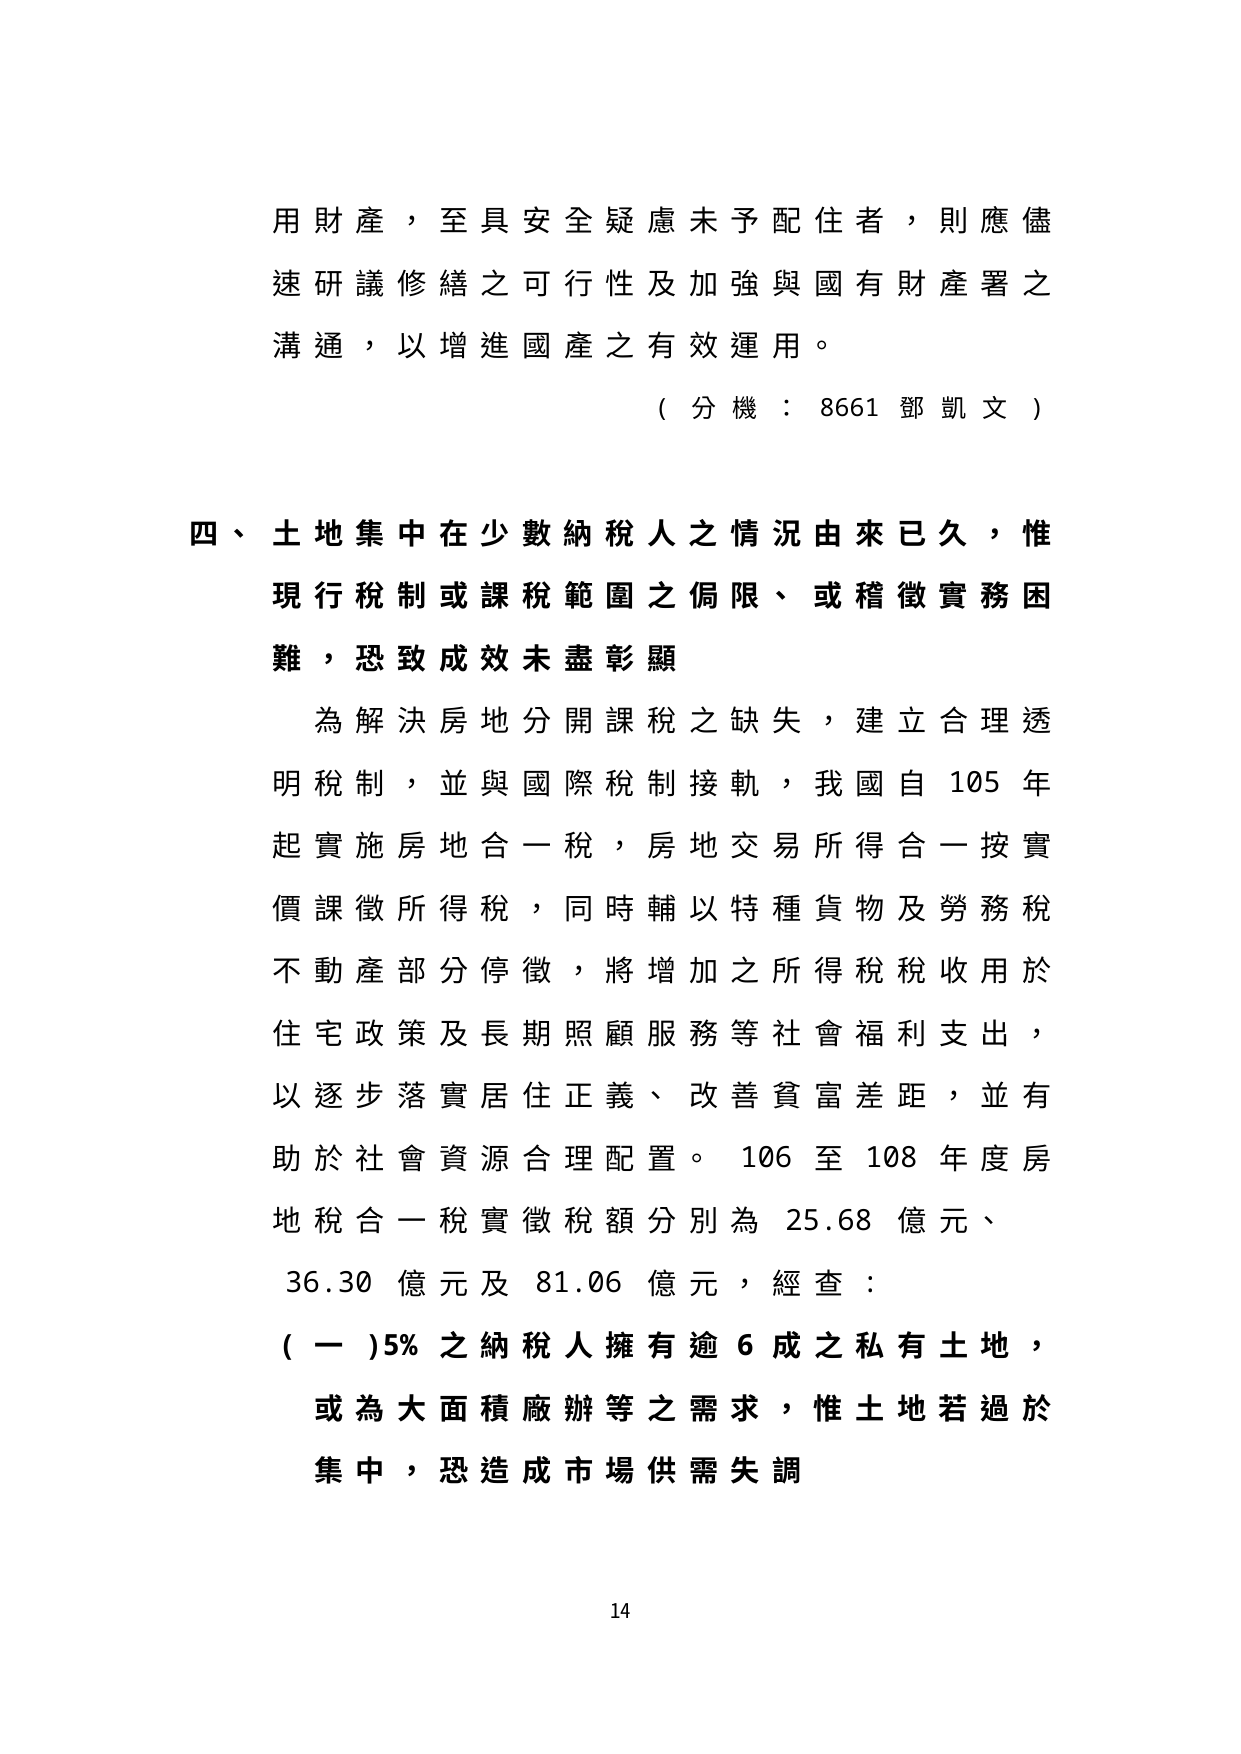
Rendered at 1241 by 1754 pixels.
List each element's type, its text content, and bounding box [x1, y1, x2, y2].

text 用財產，至具安全疑慮未予配住者，則應儘速研議修繕之可行性及加強與國有財產署之溝通，以增進國產之有效運用。 [242, 177, 1058, 365]
text (一)5%之納稅人擁有逾6成之私有土地，或為大面積廠辦等之需求，惟土地若過於集中，恐造成市場供需失調 [242, 1302, 1058, 1490]
text 四、土地集中在少數納稅人之情況由來已久，惟現行稅制或課稅範圍之侷限、或稽徵實務困難，恐致成效未盡彰顯 [183, 490, 1058, 677]
text (分機：8661鄧凱文) [183, 365, 1058, 427]
text 為解決房地分開課稅之缺失，建立合理透明稅制，並與國際稅制接軌，我國自105年起實施房地合一稅，房地交易所得合一按實價課徵所得稅，同時輔以特種貨物及勞務稅不動產部分停徵，將增加之所得稅稅收用於住宅政策及長期照顧服務等社會福利支出，以逐步落實居住正義、改善貧富差距，並有助於社會資源合理配置。106至108年度房地稅合一稅實徵稅額分別為25.68億元、36.30億元及81.06億元，經查: [242, 677, 1058, 1302]
